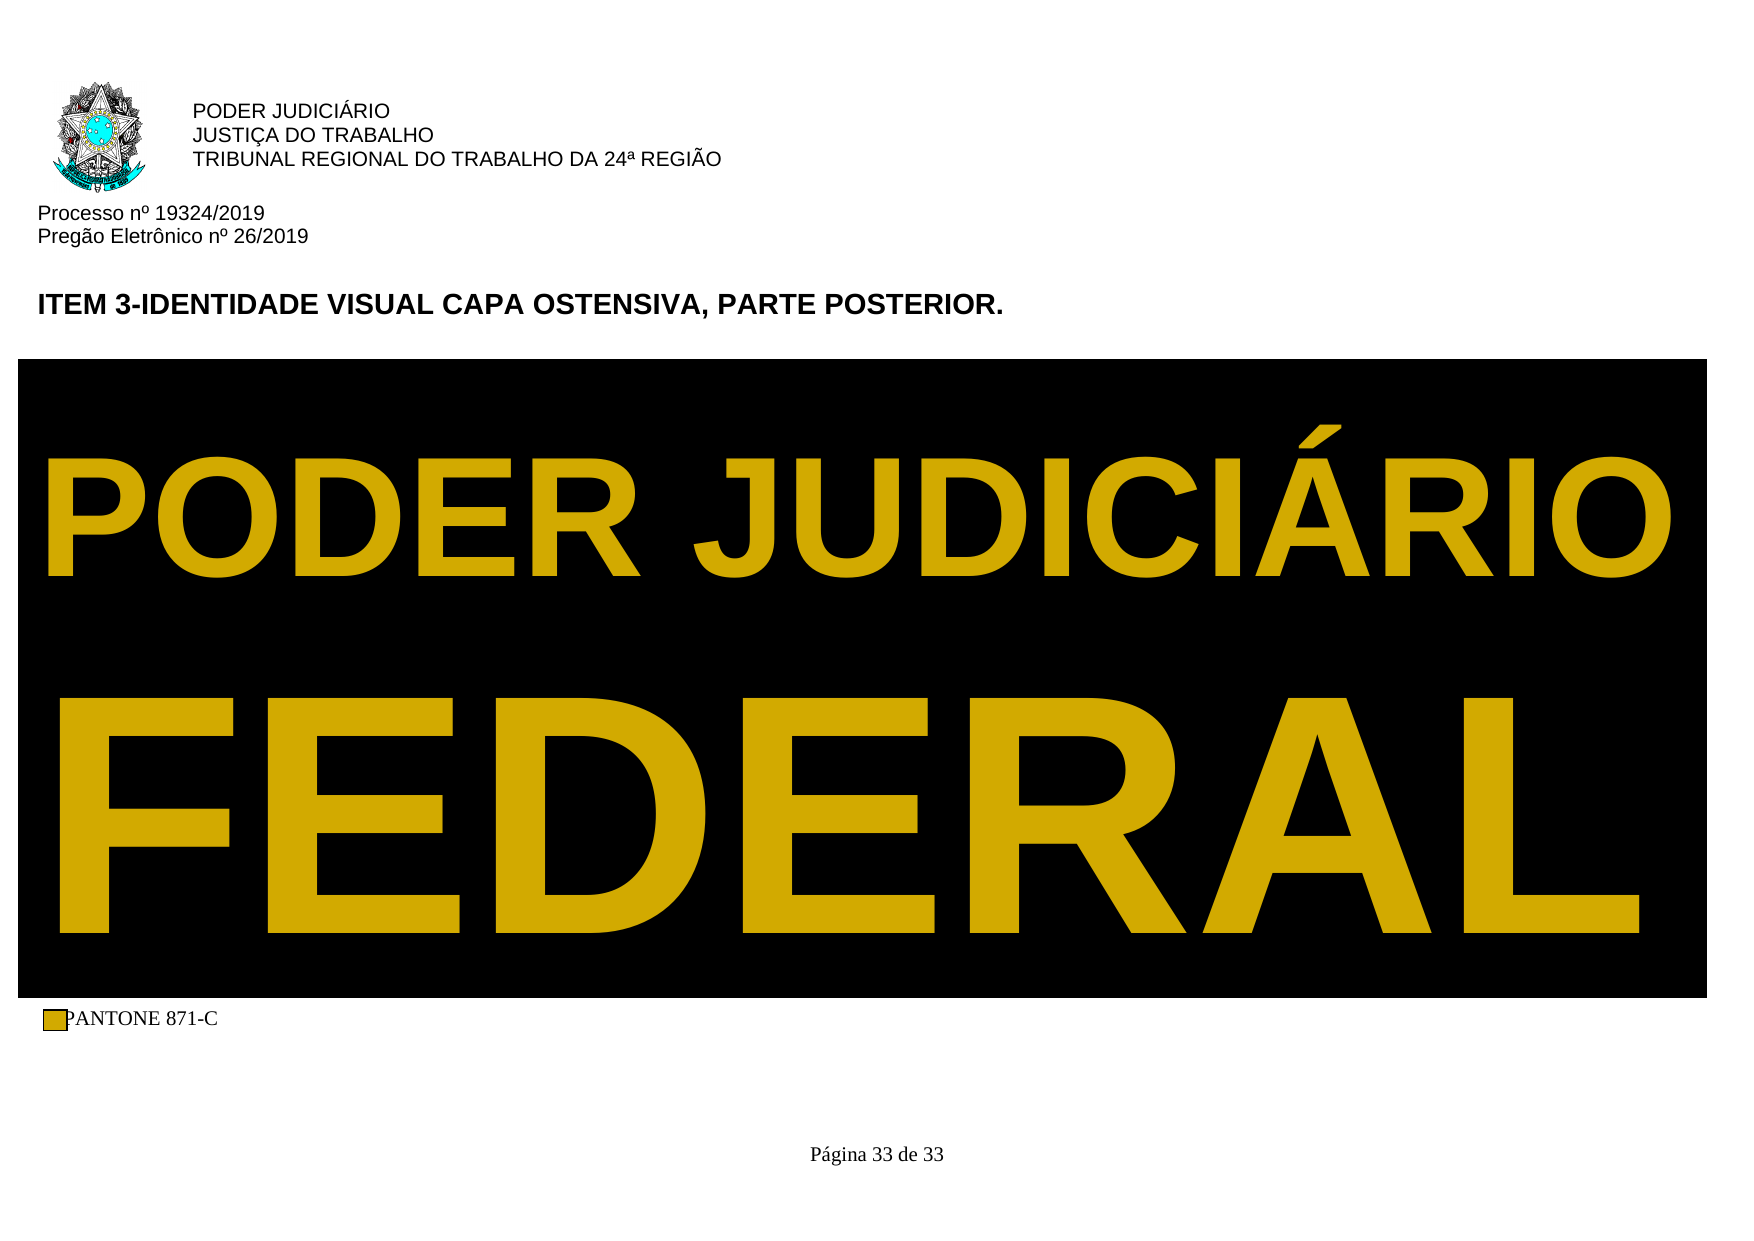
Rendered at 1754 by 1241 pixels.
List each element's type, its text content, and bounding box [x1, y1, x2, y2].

text PANTONE 871-C [37, 1006, 1754, 1030]
text FEDERAL [37, 613, 1754, 1006]
text PODER JUDICIÁRIO [1707, 416, 1752, 613]
picture [52, 81, 147, 193]
text ITEM 3-IDENTIDADE VISUAL CAPA OSTENSIVA, PARTE POSTERIOR. [37, 287, 1754, 320]
